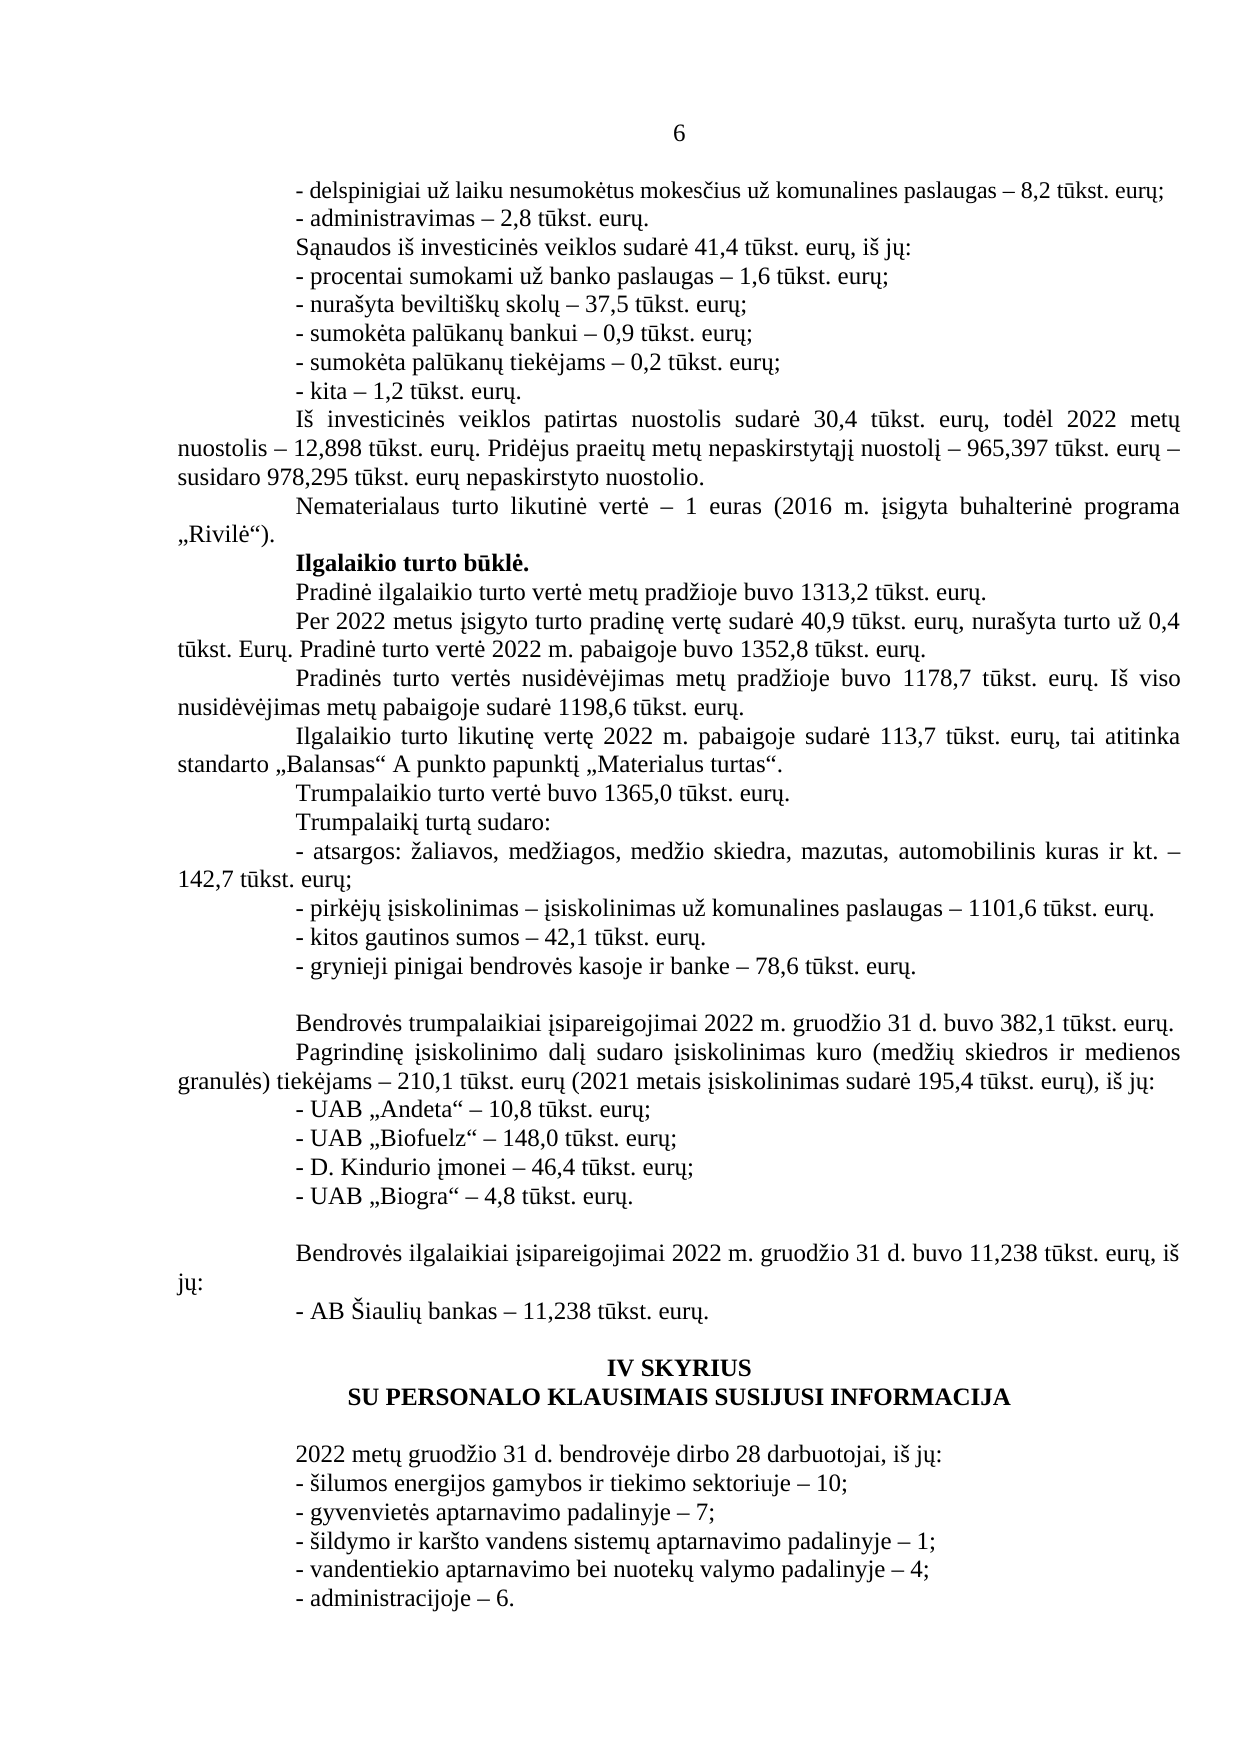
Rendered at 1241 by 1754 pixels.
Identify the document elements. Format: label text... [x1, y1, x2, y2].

text IV SKYRIUS [177, 1353, 1181, 1382]
text Sąnaudos iš investicinės veiklos sudarė 41,4 tūkst. eurų, iš jų: [177, 232, 1181, 261]
text - vandentiekio aptarnavimo bei nuotekų valymo padalinyje – 4; [177, 1554, 1181, 1583]
text Trumpalaikį turtą sudaro: [177, 807, 1181, 836]
text - AB Šiaulių bankas – 11,238 tūkst. eurų. [177, 1296, 1181, 1324]
text - administracijoje – 6. [177, 1583, 1181, 1612]
text - šildymo ir karšto vandens sistemų aptarnavimo padalinyje – 1; [177, 1526, 1181, 1554]
text Pradinė ilgalaikio turto vertė metų pradžioje buvo 1313,2 tūkst. eurų. [177, 577, 1181, 606]
text 2022 metų gruodžio 31 d. bendrovėje dirbo 28 darbuotojai, iš jų: [177, 1439, 1181, 1468]
text - grynieji pinigai bendrovės kasoje ir banke – 78,6 tūkst. eurų. [177, 951, 1181, 979]
text - UAB „Biofuelz“ – 148,0 tūkst. eurų; [177, 1123, 1181, 1152]
text - nurašyta beviltiškų skolų – 37,5 tūkst. eurų; [177, 289, 1181, 318]
text - procentai sumokami už banko paslaugas – 1,6 tūkst. eurų; [177, 261, 1181, 289]
text - sumokėta palūkanų bankui – 0,9 tūkst. eurų; [177, 318, 1181, 347]
text Trumpalaikio turto vertė buvo 1365,0 tūkst. eurų. [177, 778, 1181, 807]
text - atsargos: žaliavos, medžiagos, medžio skiedra, mazutas, automobilinis kuras ir kt. – 142,7 tūkst. eurų; [177, 836, 1181, 893]
text Bendrovės ilgalaikiai įsipareigojimai 2022 m. gruodžio 31 d. buvo 11,238 tūkst. eurų, iš jų: [177, 1238, 1181, 1296]
text - delspinigiai už laiku nesumokėtus mokesčius už komunalines paslaugas – 8,2 tūkst. eurų; [177, 176, 1181, 203]
text - šilumos energijos gamybos ir tiekimo sektoriuje – 10; [177, 1468, 1181, 1497]
text Pagrindinę įsiskolinimo dalį sudaro įsiskolinimas kuro (medžių skiedros ir medienos granulės) tiekėjams – 210,1 tūkst. eurų (2021 metais įsiskolinimas sudarė 195,4 tūkst. eurų), iš jų: [177, 1037, 1181, 1094]
text SU PERSONALO KLAUSIMAIS SUSIJUSI INFORMACIJA [177, 1382, 1181, 1411]
text Nematerialaus turto likutinė vertė – 1 euras (2016 m. įsigyta buhalterinė programa „Rivilė“). [177, 491, 1181, 548]
text Ilgalaikio turto būklė. [177, 548, 1181, 577]
text - UAB „Biogra“ – 4,8 tūkst. eurų. [177, 1181, 1181, 1209]
text Ilgalaikio turto likutinę vertę 2022 m. pabaigoje sudarė 113,7 tūkst. eurų, tai atitinka standarto „Balansas“ A punkto papunktį „Materialus turtas“. [177, 721, 1181, 778]
text - kita – 1,2 tūkst. eurų. [177, 376, 1181, 404]
text - D. Kindurio įmonei – 46,4 tūkst. eurų; [177, 1152, 1181, 1181]
text - pirkėjų įsiskolinimas – įsiskolinimas už komunalines paslaugas – 1101,6 tūkst. eurų. [177, 893, 1181, 922]
text Bendrovės trumpalaikiai įsipareigojimai 2022 m. gruodžio 31 d. buvo 382,1 tūkst. eurų. [177, 1008, 1181, 1037]
text - UAB „Andeta“ – 10,8 tūkst. eurų; [177, 1094, 1181, 1123]
text - gyvenvietės aptarnavimo padalinyje – 7; [177, 1497, 1181, 1526]
text - kitos gautinos sumos – 42,1 tūkst. eurų. [177, 922, 1181, 951]
text - administravimas – 2,8 tūkst. eurų. [177, 203, 1181, 232]
text - sumokėta palūkanų tiekėjams – 0,2 tūkst. eurų; [177, 347, 1181, 376]
text Pradinės turto vertės nusidėvėjimas metų pradžioje buvo 1178,7 tūkst. eurų. Iš viso nusidėvėjimas metų pabaigoje sudarė 1198,6 tūkst. eurų. [177, 663, 1181, 721]
text Iš investicinės veiklos patirtas nuostolis sudarė 30,4 tūkst. eurų, todėl 2022 metų nuostolis – 12,898 tūkst. eurų. Pridėjus praeitų metų nepaskirstytąjį nuostolį – 965,397 tūkst. eurų – susidaro 978,295 tūkst. eurų nepaskirstyto nuostolio. [177, 404, 1181, 491]
text Per 2022 metus įsigyto turto pradinę vertę sudarė 40,9 tūkst. eurų, nurašyta turto už 0,4 tūkst. Eurų. Pradinė turto vertė 2022 m. pabaigoje buvo 1352,8 tūkst. eurų. [177, 606, 1181, 663]
